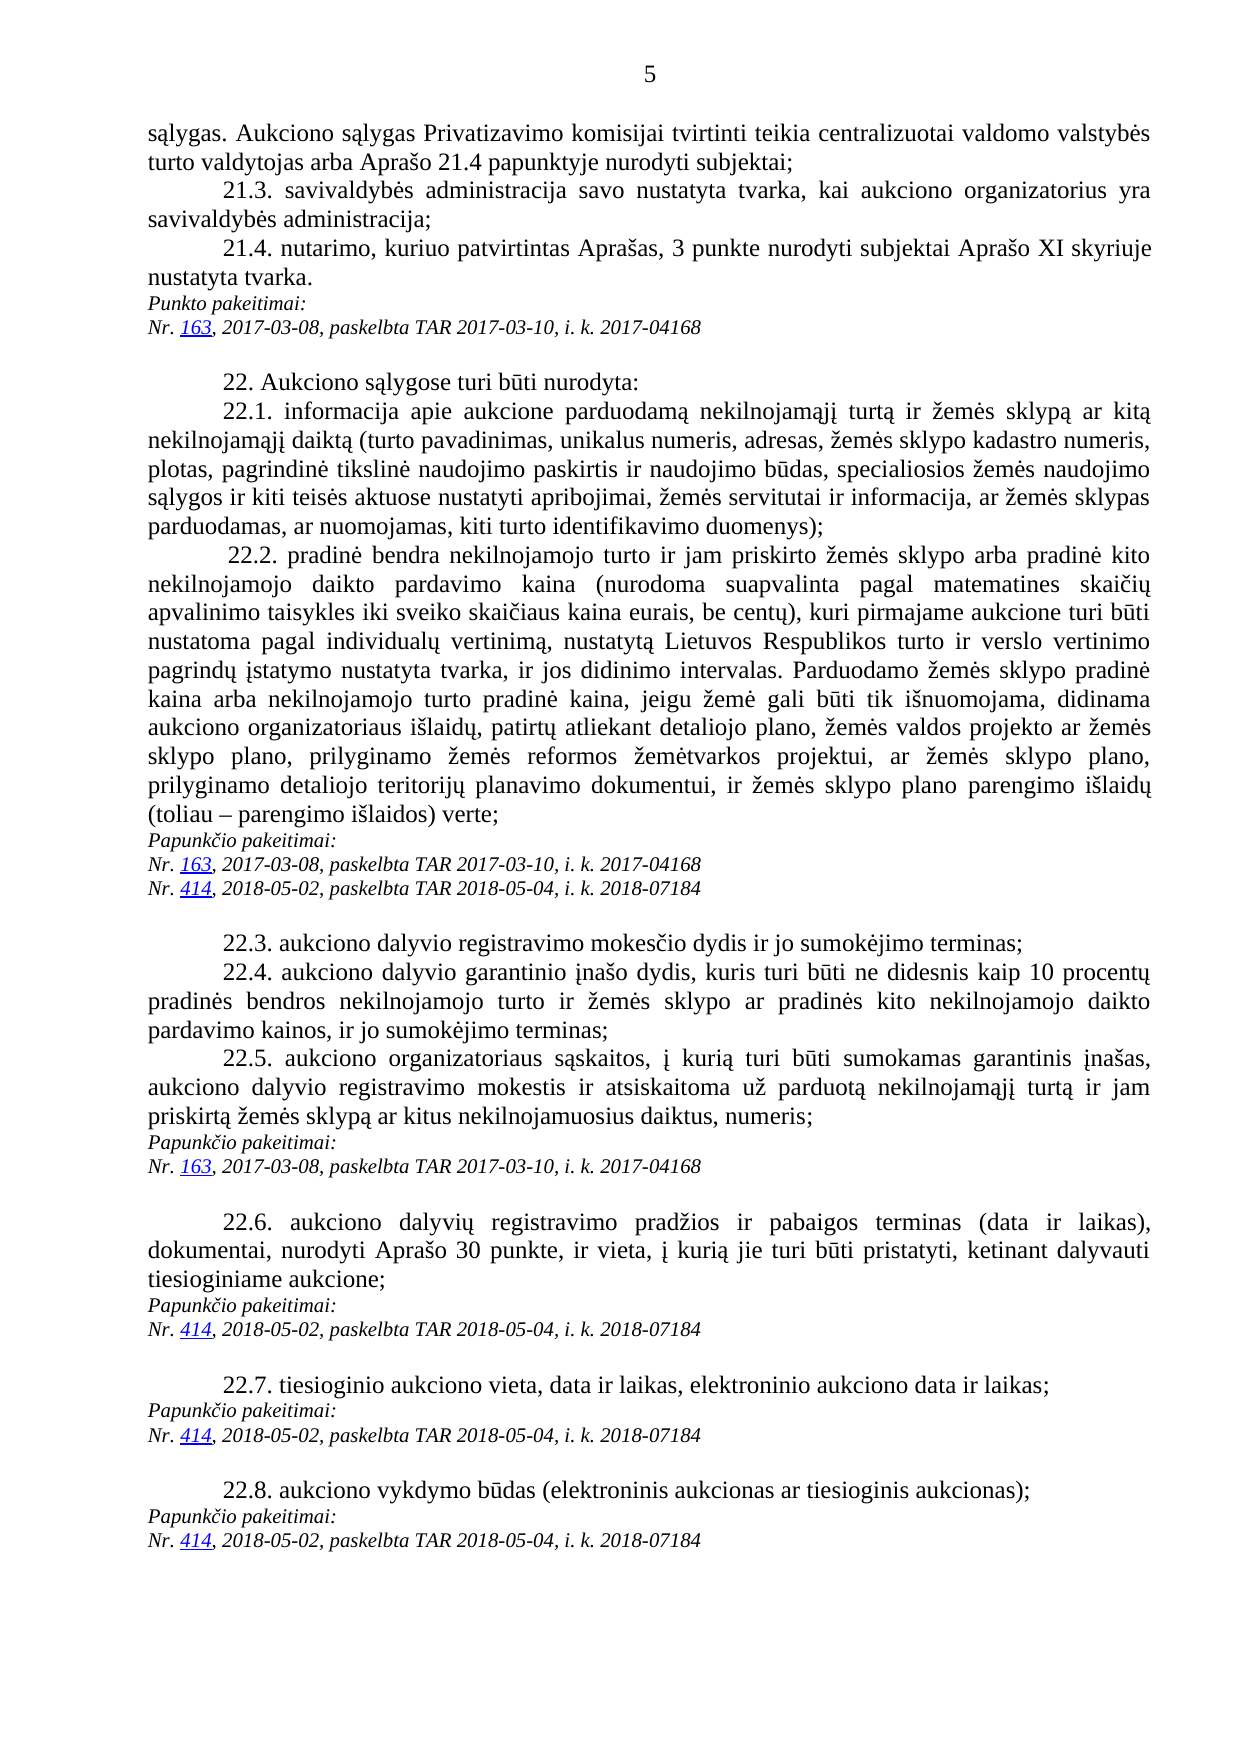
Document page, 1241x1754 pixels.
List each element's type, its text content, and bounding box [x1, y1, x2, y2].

text Papunkčio pakeitimai: [148, 1130, 1152, 1154]
text Nr. 163, 2017-03-08, paskelbta TAR 2017-03-10, i. k. 2017-04168 [148, 852, 1152, 876]
text 21.3. savivaldybės administracija savo nustatyta tvarka, kai aukciono organizatorius yra savivaldybės administracija; [148, 176, 1152, 233]
text Papunkčio pakeitimai: [148, 1504, 1152, 1528]
text 22. Aukciono sąlygose turi būti nurodyta: [148, 367, 1152, 396]
text Nr. 163, 2017-03-08, paskelbta TAR 2017-03-10, i. k. 2017-04168 [148, 1154, 1152, 1178]
text Nr. 414, 2018-05-02, paskelbta TAR 2018-05-04, i. k. 2018-07184 [148, 1317, 1152, 1341]
text 22.5. aukciono organizatoriaus sąskaitos, į kurią turi būti sumokamas garantinis įnašas, aukciono dalyvio registravimo mokestis ir atsiskaitoma už parduotą nekilnojamąjį turtą ir jam priskirtą žemės sklypą ar kitus nekilnojamuosius daiktus, numeris; [148, 1043, 1152, 1130]
text sąlygas. Aukciono sąlygas Privatizavimo komisijai tvirtinti teikia centralizuotai valdomo valstybės turto valdytojas arba Aprašo 21.4 papunktyje nurodyti subjektai; [148, 118, 1152, 176]
text 22.2. pradinė bendra nekilnojamojo turto ir jam priskirto žemės sklypo arba pradinė kito nekilnojamojo daikto pardavimo kaina (nurodoma suapvalinta pagal matematines skaičių apvalinimo taisykles iki sveiko skaičiaus kaina eurais, be centų), kuri pirmajame aukcione turi būti nustatoma pagal individualų vertinimą, nustatytą Lietuvos Respublikos turto ir verslo vertinimo pagrindų įstatymo nustatyta tvarka, ir jos didinimo intervalas. Parduodamo žemės sklypo pradinė kaina arba nekilnojamojo turto pradinė kaina, jeigu žemė gali būti tik išnuomojama, didinama aukciono organizatoriaus išlaidų, patirtų atliekant detaliojo plano, žemės valdos projekto ar žemės sklypo plano, prilyginamo žemės reformos žemėtvarkos projektui, ar žemės sklypo plano, prilyginamo detaliojo teritorijų planavimo dokumentui, ir žemės sklypo plano parengimo išlaidų (toliau – parengimo išlaidos) verte; [148, 540, 1152, 827]
text Papunkčio pakeitimai: [148, 827, 1152, 852]
text 22.7. tiesioginio aukciono vieta, data ir laikas, elektroninio aukciono data ir laikas; [148, 1370, 1152, 1398]
text 22.8. aukciono vykdymo būdas (elektroninis aukcionas ar tiesioginis aukcionas); [148, 1475, 1152, 1504]
text 22.3. aukciono dalyvio registravimo mokesčio dydis ir jo sumokėjimo terminas; [148, 928, 1152, 957]
text Nr. 414, 2018-05-02, paskelbta TAR 2018-05-04, i. k. 2018-07184 [148, 876, 1152, 900]
text Papunkčio pakeitimai: [148, 1398, 1152, 1422]
text 22.6. aukciono dalyvių registravimo pradžios ir pabaigos terminas (data ir laikas), dokumentai, nurodyti Aprašo 30 punkte, ir vieta, į kurią jie turi būti pristatyti, ketinant dalyvauti tiesioginiame aukcione; [148, 1207, 1152, 1293]
text Papunkčio pakeitimai: [148, 1293, 1152, 1317]
text Nr. 163, 2017-03-08, paskelbta TAR 2017-03-10, i. k. 2017-04168 [148, 315, 1152, 339]
text Nr. 414, 2018-05-02, paskelbta TAR 2018-05-04, i. k. 2018-07184 [148, 1422, 1152, 1447]
text 22.1. informacija apie aukcione parduodamą nekilnojamąjį turtą ir žemės sklypą ar kitą nekilnojamąjį daiktą (turto pavadinimas, unikalus numeris, adresas, žemės sklypo kadastro numeris, plotas, pagrindinė tikslinė naudojimo paskirtis ir naudojimo būdas, specialiosios žemės naudojimo sąlygos ir kiti teisės aktuose nustatyti apribojimai, žemės servitutai ir informacija, ar žemės sklypas parduodamas, ar nuomojamas, kiti turto identifikavimo duomenys); [148, 396, 1152, 540]
text Punkto pakeitimai: [148, 291, 1152, 315]
text Nr. 414, 2018-05-02, paskelbta TAR 2018-05-04, i. k. 2018-07184 [148, 1528, 1152, 1552]
text 21.4. nutarimo, kuriuo patvirtintas Aprašas, 3 punkte nurodyti subjektai Aprašo XI skyriuje nustatyta tvarka. [148, 233, 1152, 291]
text 22.4. aukciono dalyvio garantinio įnašo dydis, kuris turi būti ne didesnis kaip 10 procentų pradinės bendros nekilnojamojo turto ir žemės sklypo ar pradinės kito nekilnojamojo daikto pardavimo kainos, ir jo sumokėjimo terminas; [148, 957, 1152, 1043]
